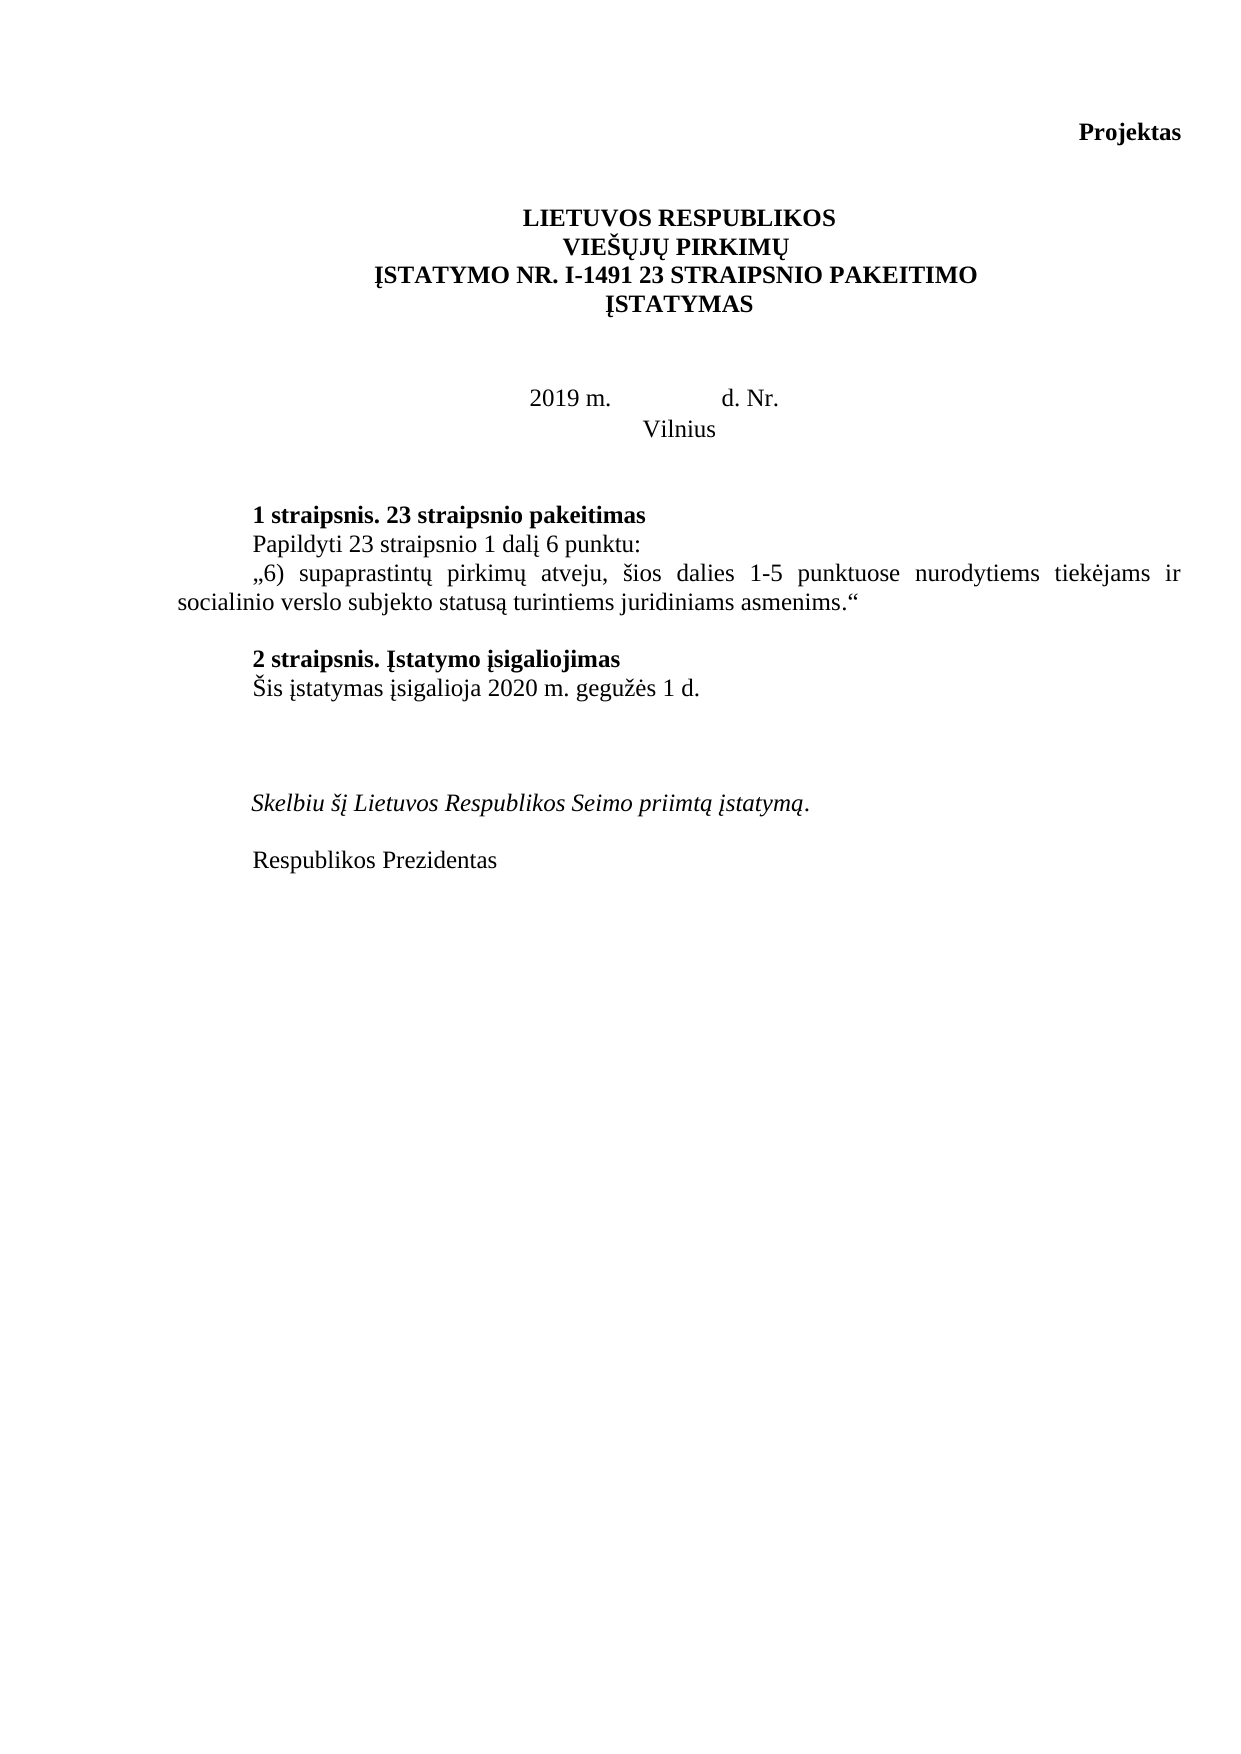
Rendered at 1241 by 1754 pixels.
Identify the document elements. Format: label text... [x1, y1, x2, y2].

text LIETUVOS RESPUBLIKOS VIEŠŲJŲ PIRKIMŲ [177, 203, 1181, 260]
text 2019 m. d. Nr. [177, 380, 1181, 414]
text Šis įstatymas įsigalioja 2020 m. gegužės 1 d. [252, 673, 1181, 702]
text 1 straipsnis. 23 straipsnio pakeitimas [177, 500, 1187, 529]
text ĮSTATYMO NR. I-1491 23 STRAIPSNIO PAKEITIMO [177, 260, 1181, 289]
text Respublikos Prezidentas [252, 845, 1181, 874]
text Vilnius [177, 414, 1181, 443]
text Skelbiu šį Lietuvos Respublikos Seimo priimtą įstatymą. [177, 788, 1240, 817]
text Papildyti 23 straipsnio 1 dalį 6 punktu: [252, 529, 1187, 558]
text „6) supaprastintų pirkimų atveju, šios dalies 1-5 punktuose nurodytiems tiekėjams ir socialinio verslo subjekto statusą turintiems juridiniams asmenims.“ [177, 558, 1181, 615]
text 2 straipsnis. Įstatymo įsigaliojimas [177, 644, 1181, 673]
text ĮSTATYMAS [177, 289, 1181, 318]
text Projektas [852, 117, 1181, 145]
